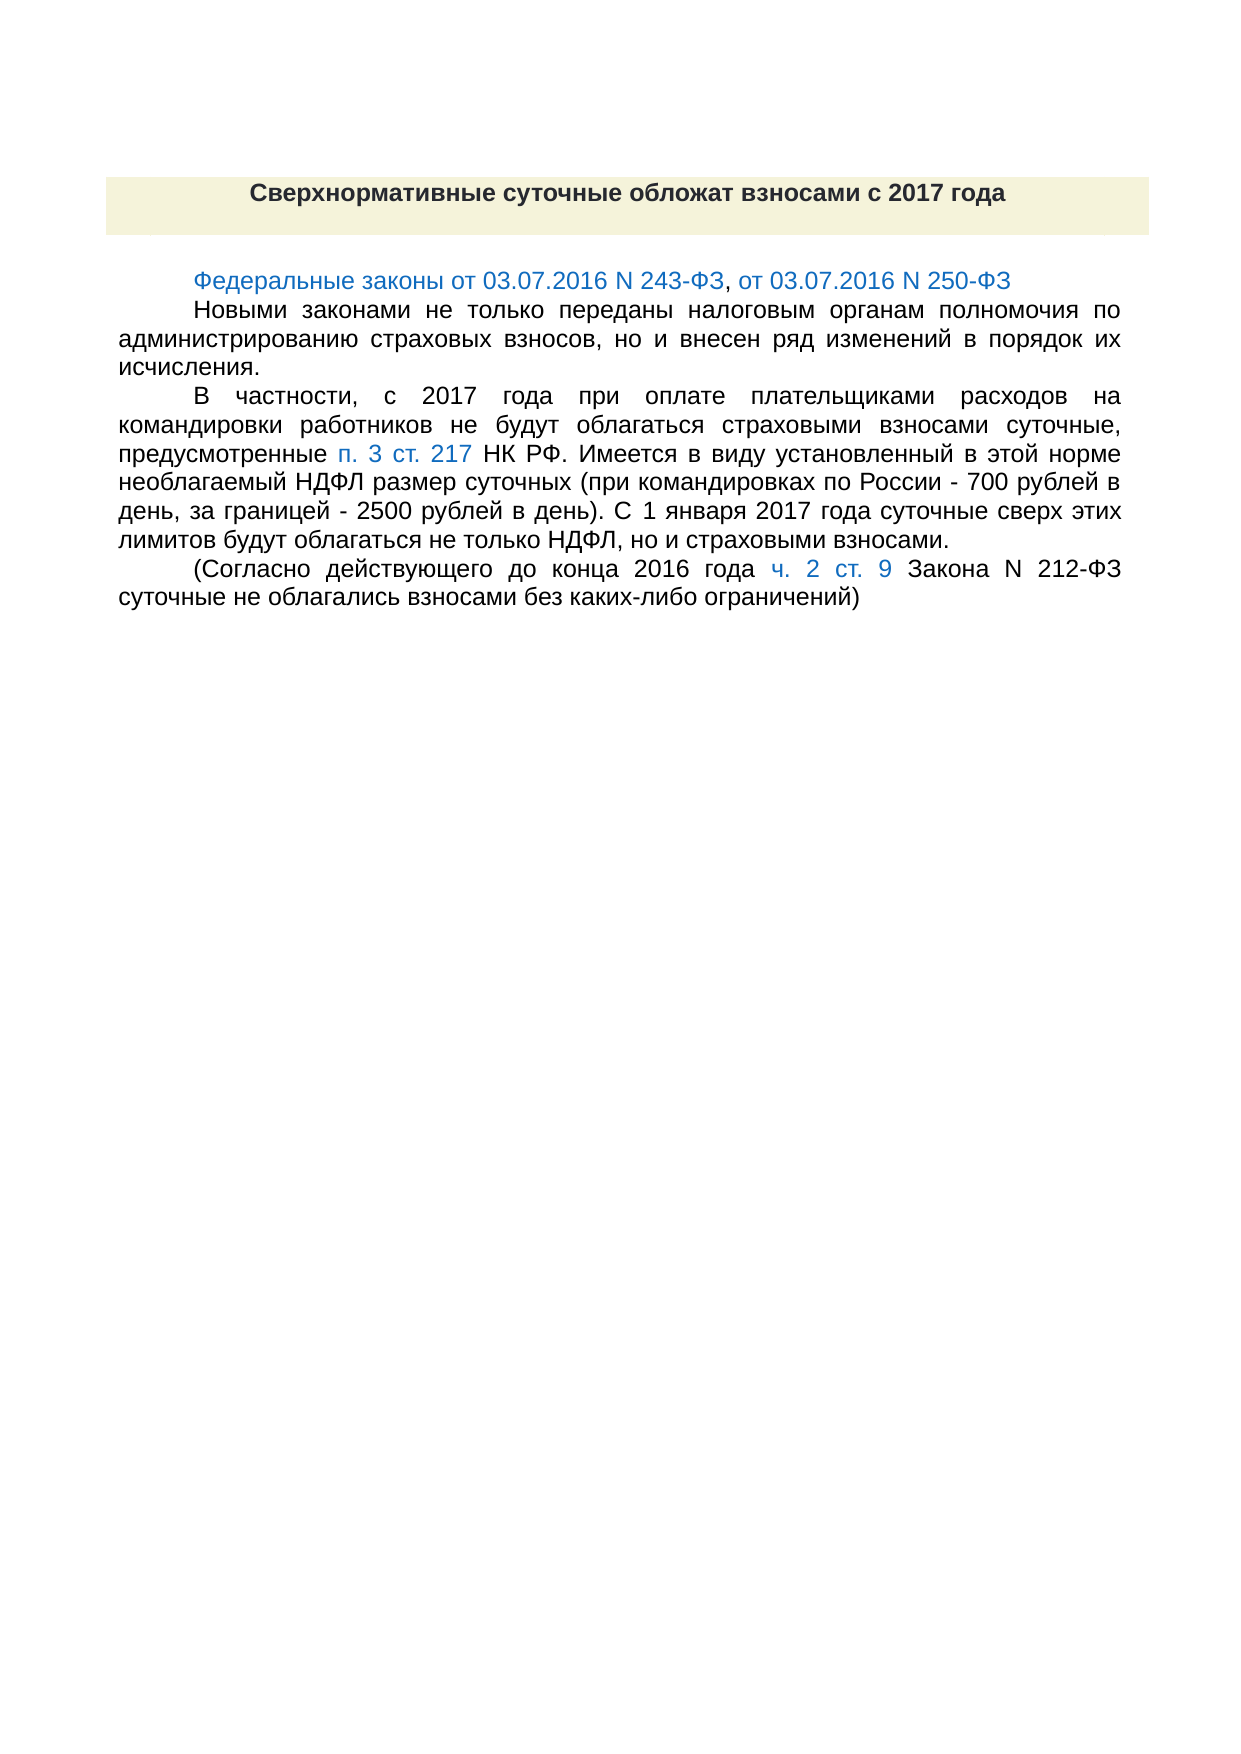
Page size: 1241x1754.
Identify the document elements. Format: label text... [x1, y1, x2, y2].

table_cell Сверхнормативные суточные обложат взносами с 2017 года [151, 178, 1104, 235]
table_cell [1105, 178, 1148, 235]
text Федеральные законы от 03.07.2016 N 243-ФЗ, от 03.07.2016 N 250-ФЗ [118, 266, 1122, 295]
table_cell [107, 236, 1148, 265]
table_header [107, 148, 1148, 177]
table_cell [107, 178, 150, 235]
text (Согласно действующего до конца 2016 года ч. 2 ст. 9 Закона N 212-ФЗ суточные не облагались взносами без каких-либо ограничений) [118, 553, 1122, 611]
text В частности, с 2017 года при оплате плательщиками расходов на командировки работников не будут облагаться страховыми взносами суточные, предусмотренные п. 3 ст. 217 НК РФ. Имеется в виду установленный в этой норме необлагаемый НДФЛ размер суточных (при командировках по России - 700 рублей в день, за границей - 2500 рублей в день). С 1 января 2017 года суточные сверх этих лимитов будут облагаться не только НДФЛ, но и страховыми взносами. [118, 381, 1122, 553]
text Новыми законами не только переданы налоговым органам полномочия по администрированию страховых взносов, но и внесен ряд изменений в порядок их исчисления. [118, 295, 1122, 381]
